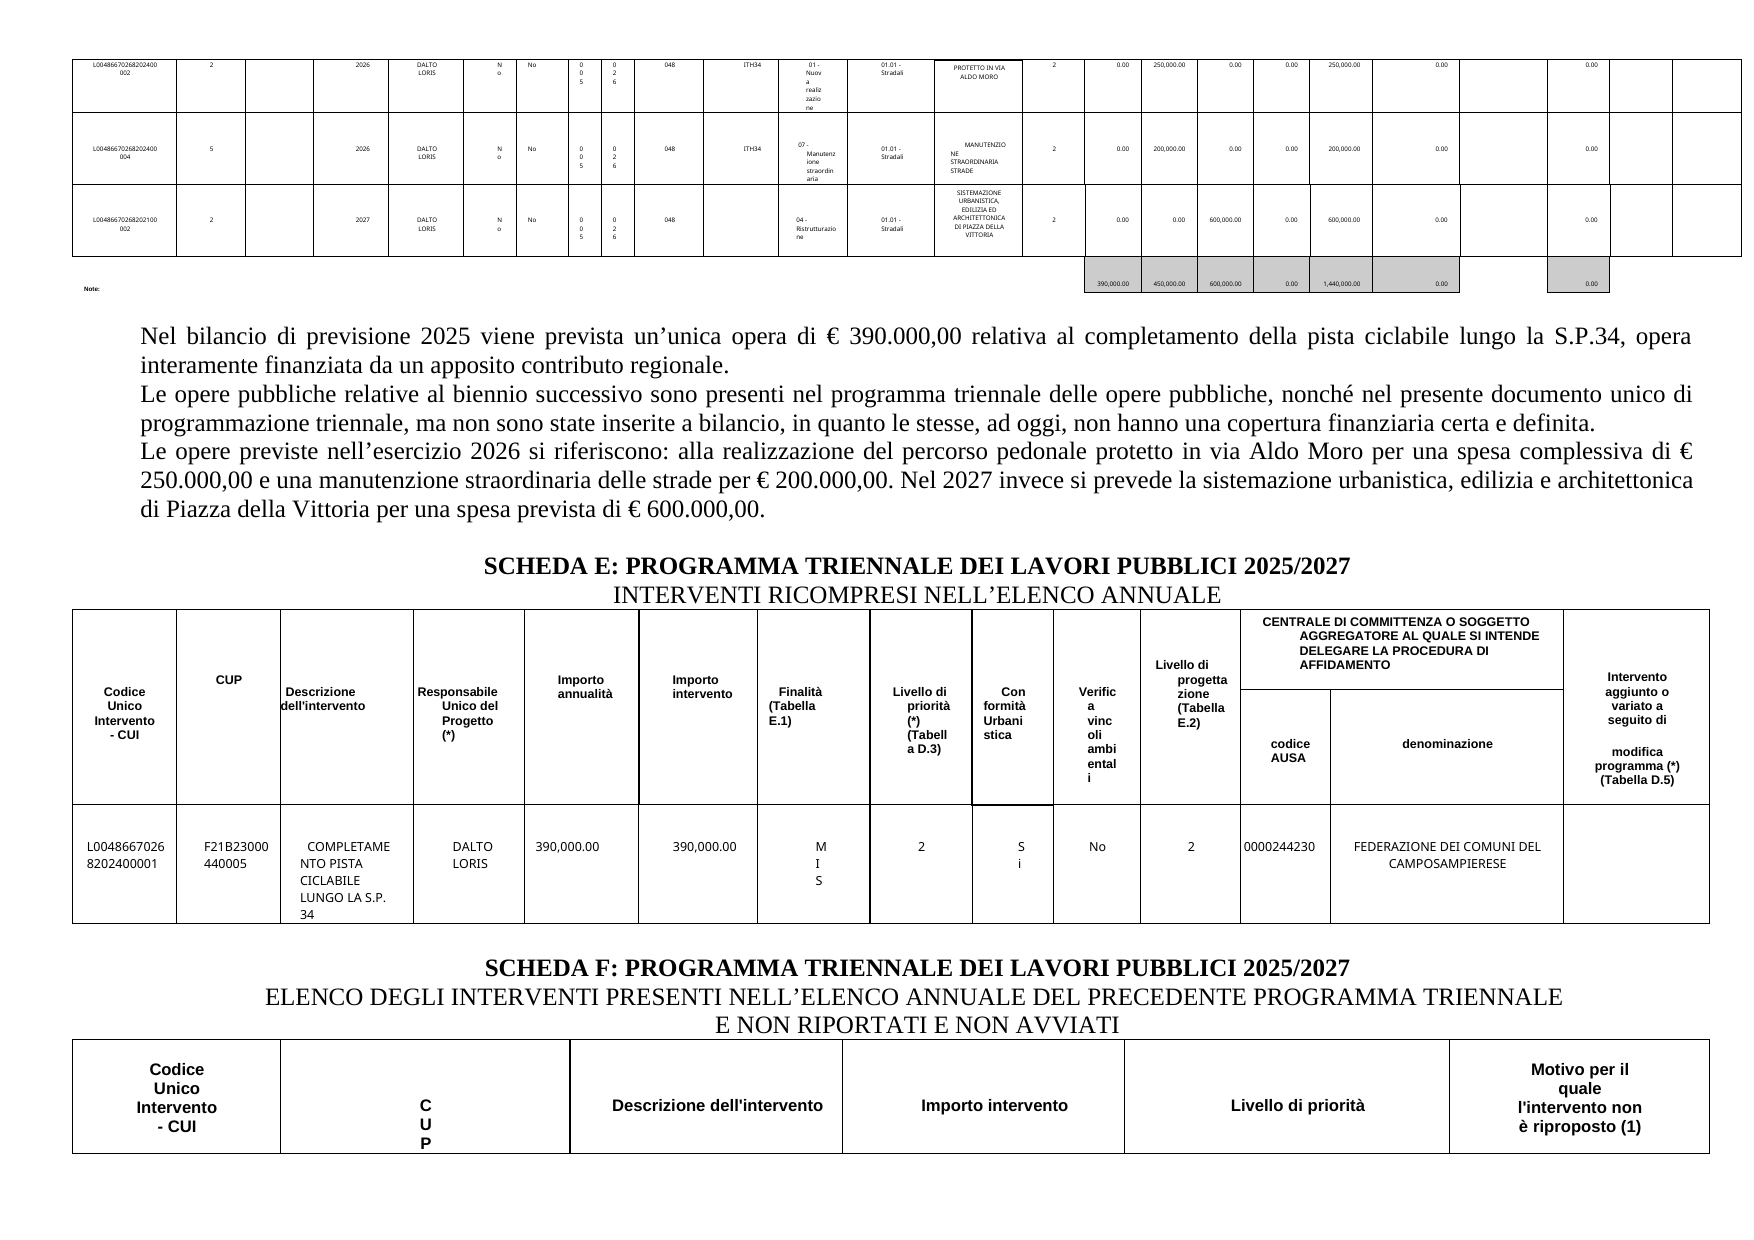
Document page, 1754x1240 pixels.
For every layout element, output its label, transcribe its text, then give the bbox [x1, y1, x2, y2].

table_header Responsabile Unico del Progetto (*) [414, 610, 524, 804]
table_cell 600,000.00 [1311, 185, 1372, 256]
table_cell 0.00 [1254, 257, 1309, 292]
table_cell 250,000.00 [1310, 60, 1372, 112]
table_cell DALTO LORIS [414, 805, 524, 923]
table_cell 048 [635, 60, 703, 112]
table_header Verifica vincoli ambientali [1054, 610, 1140, 804]
table_cell [1460, 257, 1547, 292]
table_header CUP [177, 610, 280, 804]
table_cell 0.00 [1373, 185, 1460, 256]
table_cell [1460, 113, 1547, 183]
table_cell [1610, 113, 1672, 183]
table_cell 0.00 [1254, 113, 1309, 183]
table_cell No [517, 185, 568, 256]
table_cell 07 - Manutenzione straordinaria [779, 113, 847, 183]
text INTERVENTI RICOMPRESI NELL’ELENCO ANNUALE [140, 580, 1695, 609]
table_cell 0.00 [1254, 185, 1310, 256]
table_header CUP [281, 1040, 569, 1153]
table_header Livello di progettazione (Tabella E.2) [1141, 610, 1240, 804]
table_cell 0.00 [1373, 60, 1459, 112]
text Nel bilancio di previsione 2025 viene prevista un’unica opera di € 390.000,00 relativa al completamento della pista ciclabile lungo la S.P.34, opera interamente finanziata da un apposito contributo regionale. [140, 321, 1695, 379]
table_cell [704, 185, 778, 256]
table_cell 0.00 [1198, 60, 1253, 112]
text Le opere pubbliche relative al biennio successivo sono presenti nel programma triennale delle opere pubbliche, nonché nel presente documento unico di programmazione triennale, ma non sono state inserite a bilancio, in quanto le stesse, ad oggi, non hanno una copertura finanziaria certa e definita. [140, 379, 1695, 436]
table_cell 2 [177, 185, 245, 256]
table_cell MIS [758, 805, 869, 923]
table_cell [246, 113, 313, 183]
table_cell 390,000.00 [639, 805, 757, 923]
table_cell No [464, 113, 516, 183]
table_cell 04 - Ristrutturazione [779, 185, 847, 256]
table_cell No [464, 185, 516, 256]
table_cell 0.00 [1548, 185, 1610, 256]
table_cell 2 [871, 805, 972, 923]
table_cell 2 [1141, 805, 1240, 923]
table_cell No [464, 60, 516, 112]
table_cell 250,000.00 [1142, 60, 1197, 112]
table_cell Note: [72, 257, 1084, 292]
table_cell No [1054, 805, 1140, 923]
table_cell 2027 [314, 185, 388, 256]
table_cell [1673, 60, 1741, 112]
table_cell DALTO LORIS [389, 113, 463, 183]
table_cell denominazione [1331, 690, 1563, 804]
table_cell 5 [177, 113, 245, 183]
text ELENCO DEGLI INTERVENTI PRESENTI NELL’ELENCO ANNUALE DEL PRECEDENTE PROGRAMMA TRIENNALE [140, 982, 1695, 1010]
table_cell 390,000.00 [1085, 257, 1141, 292]
text E NON RIPORTATI E NON AVVIATI [140, 1010, 1695, 1039]
table_header Descrizione dell'intervento [571, 1040, 842, 1153]
table_cell 0.00 [1198, 113, 1253, 183]
table_cell L00486670268202400004 [73, 113, 176, 183]
table_cell COMPLETAMENTO PISTA CICLABILE LUNGO LA S.P. 34 [281, 805, 413, 923]
table_cell 048 [635, 113, 703, 183]
table_cell 0.00 [1548, 60, 1609, 112]
table_cell FEDERAZIONE DEI COMUNI DEL CAMPOSAMPIERESE [1331, 805, 1563, 923]
table_cell 200,000.00 [1142, 113, 1197, 183]
table_cell 390,000.00 [525, 805, 638, 923]
table_cell [1564, 805, 1709, 923]
text SCHEDA F: PROGRAMMA TRIENNALE DEI LAVORI PUBBLICI 2025/2027 [140, 953, 1695, 982]
table_cell 1,440,000.00 [1310, 257, 1372, 292]
table_cell codice AUSA [1241, 690, 1330, 804]
table_header Conformità Urbanistica [973, 610, 1053, 804]
table_cell 01.01 - Stradali [848, 60, 934, 112]
table_cell SISTEMAZIONE URBANISTICA, EDILIZIA ED ARCHITETTONICA DI PIAZZA DELLA VITTORIA [935, 185, 1022, 256]
table_cell [1461, 185, 1547, 256]
table_cell 026 [602, 60, 634, 112]
table_cell [1610, 257, 1741, 292]
table_cell 0.00 [1548, 257, 1609, 292]
table_cell No [517, 60, 568, 112]
table_cell ITH34 [704, 113, 778, 183]
table_cell DALTO LORIS [389, 60, 463, 112]
table_cell 0.00 [1373, 113, 1459, 183]
table_cell PROTETTO IN VIA ALDO MORO [935, 61, 1022, 112]
table_cell 01.01 - Stradali [848, 185, 934, 256]
table_cell [1673, 185, 1741, 256]
table_cell 0.00 [1142, 185, 1197, 256]
table_cell 005 [569, 60, 601, 112]
table_cell F21B23000440005 [177, 805, 280, 923]
table_cell 2026 [314, 113, 388, 183]
table_cell 005 [569, 113, 601, 183]
table_cell [1611, 185, 1672, 256]
table_cell No [517, 113, 568, 183]
table_header Descrizione dell'intervento [281, 610, 413, 804]
table_cell 0.00 [1086, 185, 1141, 256]
table_cell 0.00 [1373, 257, 1459, 292]
table_header Finalità (Tabella E.1) [758, 610, 869, 804]
table_cell [246, 185, 313, 256]
table_cell 0.00 [1254, 60, 1309, 112]
table_cell 01 - Nuova realizzazione [779, 60, 847, 112]
table_cell 600,000.00 [1198, 185, 1253, 256]
table_header Intervento aggiunto o variato a seguito di modifica programma (*) (Tabella D.5) [1564, 610, 1709, 804]
table_cell 026 [602, 113, 634, 183]
table_header Codice Unico Intervento - CUI [73, 610, 176, 804]
table_header Importo intervento [640, 610, 757, 804]
table_header Codice Unico Intervento - CUI [73, 1040, 280, 1153]
table_cell [1610, 60, 1672, 112]
table_cell 600,000.00 [1198, 257, 1253, 292]
text Le opere previste nell’esercizio 2026 si riferiscono: alla realizzazione del percorso pedonale protetto in via Aldo Moro per una spesa complessiva di € 250.000,00 e una manutenzione straordinaria delle strade per € 200.000,00. Nel 2027 invece si prevede la sistemazione urbanistica, edilizia e architettonica di Piazza della Vittoria per una spesa prevista di € 600.000,00. [140, 436, 1695, 523]
table_cell L00486670268202400001 [73, 805, 176, 923]
table_cell 01.01 - Stradali [848, 113, 934, 183]
table_cell 0000244230 [1241, 805, 1330, 923]
table_cell 200,000.00 [1310, 113, 1372, 183]
table_cell L00486670268202100002 [73, 185, 176, 256]
table_cell [1673, 113, 1741, 183]
table_cell 0.00 [1548, 113, 1609, 183]
table_cell 048 [635, 185, 703, 256]
table_cell 0.00 [1085, 60, 1141, 112]
table_cell 2 [1023, 113, 1084, 183]
table_cell 2 [177, 60, 245, 112]
table_header Importo annualità [525, 610, 638, 804]
table_cell DALTO LORIS [389, 185, 463, 256]
table_cell 2 [1023, 185, 1085, 256]
table_header Importo intervento [843, 1040, 1124, 1153]
table_header Motivo per il quale l'intervento non è riproposto (1) [1450, 1040, 1709, 1153]
table_header CENTRALE DI COMMITTENZA O SOGGETTO AGGREGATORE AL QUALE SI INTENDE DELEGARE LA PROCEDURA DI AFFIDAMENTO [1241, 610, 1563, 689]
table_cell [246, 60, 313, 112]
table_cell ITH34 [704, 60, 778, 112]
text SCHEDA E: PROGRAMMA TRIENNALE DEI LAVORI PUBBLICI 2025/2027 [140, 551, 1695, 580]
table_cell 2 [1023, 60, 1084, 112]
table_header Livello di priorità (*) (Tabella D.3) [871, 610, 971, 804]
table_cell 026 [602, 185, 634, 256]
table_cell [1460, 60, 1547, 112]
table_cell 2026 [314, 60, 388, 112]
table_cell Si [973, 806, 1053, 923]
table_cell 450,000.00 [1142, 257, 1197, 292]
table_cell L00486670268202400002 [73, 60, 176, 112]
table_header Livello di priorità [1125, 1040, 1449, 1153]
table_cell 0.00 [1085, 113, 1141, 183]
table_cell MANUTENZIONE STRAORDINARIA STRADE [935, 113, 1022, 183]
table_cell 005 [569, 185, 601, 256]
